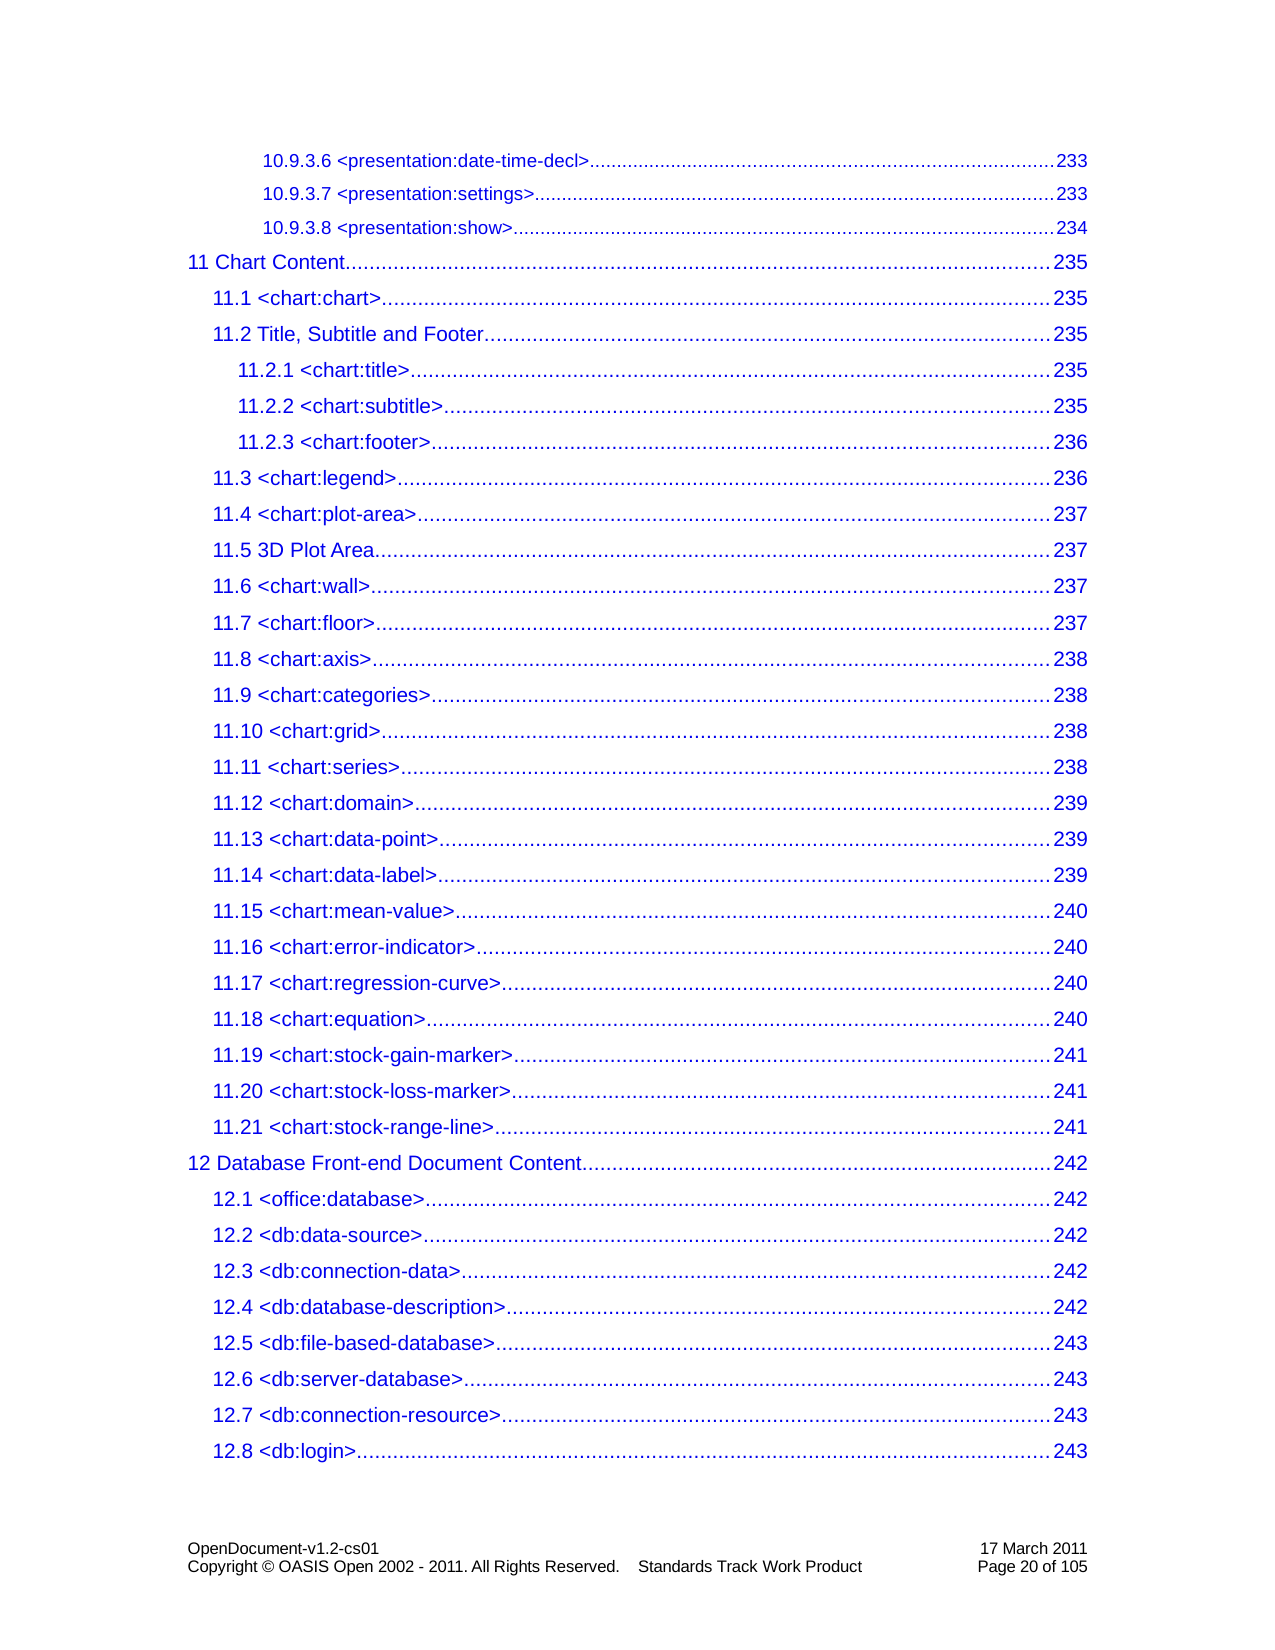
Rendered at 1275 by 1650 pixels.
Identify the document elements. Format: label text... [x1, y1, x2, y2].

text 11.2.3 <chart:footer> 236 [237, 431, 1088, 454]
text 10.9.3.6 <presentation:date-time-decl> 233 [262, 150, 1088, 171]
text 10.9.3.8 <presentation:show> 234 [262, 217, 1088, 238]
text 11.20 <chart:stock-loss-marker> 241 [212, 1079, 1088, 1103]
text 12.7 <db:connection-resource> 243 [212, 1404, 1088, 1427]
text 12.3 <db:connection-data> 242 [212, 1260, 1088, 1283]
text 11.12 <chart:domain> 239 [212, 791, 1088, 815]
text 11.16 <chart:error-indicator> 240 [212, 935, 1088, 959]
text 12.8 <db:login> 243 [212, 1440, 1088, 1463]
text 11.19 <chart:stock-gain-marker> 241 [212, 1043, 1088, 1067]
text 11.6 <chart:wall> 237 [212, 575, 1088, 598]
text 11.3 <chart:legend> 236 [212, 467, 1088, 490]
text 11.2.2 <chart:subtitle> 235 [237, 395, 1088, 418]
text 11.4 <chart:plot-area> 237 [212, 503, 1088, 526]
text 11.8 <chart:axis> 238 [212, 647, 1088, 671]
text 11.10 <chart:grid> 238 [212, 719, 1088, 743]
text 11.9 <chart:categories> 238 [212, 683, 1088, 707]
text 11.18 <chart:equation> 240 [212, 1007, 1088, 1031]
text 11.5 3D Plot Area 237 [212, 539, 1088, 562]
text 11.2.1 <chart:title> 235 [237, 359, 1088, 382]
text 12.2 <db:data-source> 242 [212, 1224, 1088, 1247]
text 11.1 <chart:chart> 235 [212, 287, 1088, 310]
text 11.11 <chart:series> 238 [212, 755, 1088, 779]
text 11.21 <chart:stock-range-line> 241 [212, 1116, 1088, 1139]
text 12.6 <db:server-database> 243 [212, 1368, 1088, 1391]
text 11.13 <chart:data-point> 239 [212, 827, 1088, 851]
text 12.1 <office:database> 242 [212, 1188, 1088, 1211]
text 11.14 <chart:data-label> 239 [212, 863, 1088, 887]
text 11.7 <chart:floor> 237 [212, 611, 1088, 634]
text 11.15 <chart:mean-value> 240 [212, 899, 1088, 923]
text 10.9.3.7 <presentation:settings> 233 [262, 183, 1088, 204]
text 12.5 <db:file-based-database> 243 [212, 1332, 1088, 1355]
text 11.2 Title, Subtitle and Footer 235 [212, 323, 1088, 346]
text 12 Database Front-end Document Content 242 [187, 1152, 1088, 1175]
text 12.4 <db:database-description> 242 [212, 1296, 1088, 1319]
text 11.17 <chart:regression-curve> 240 [212, 971, 1088, 995]
text 11 Chart Content 235 [187, 251, 1088, 274]
